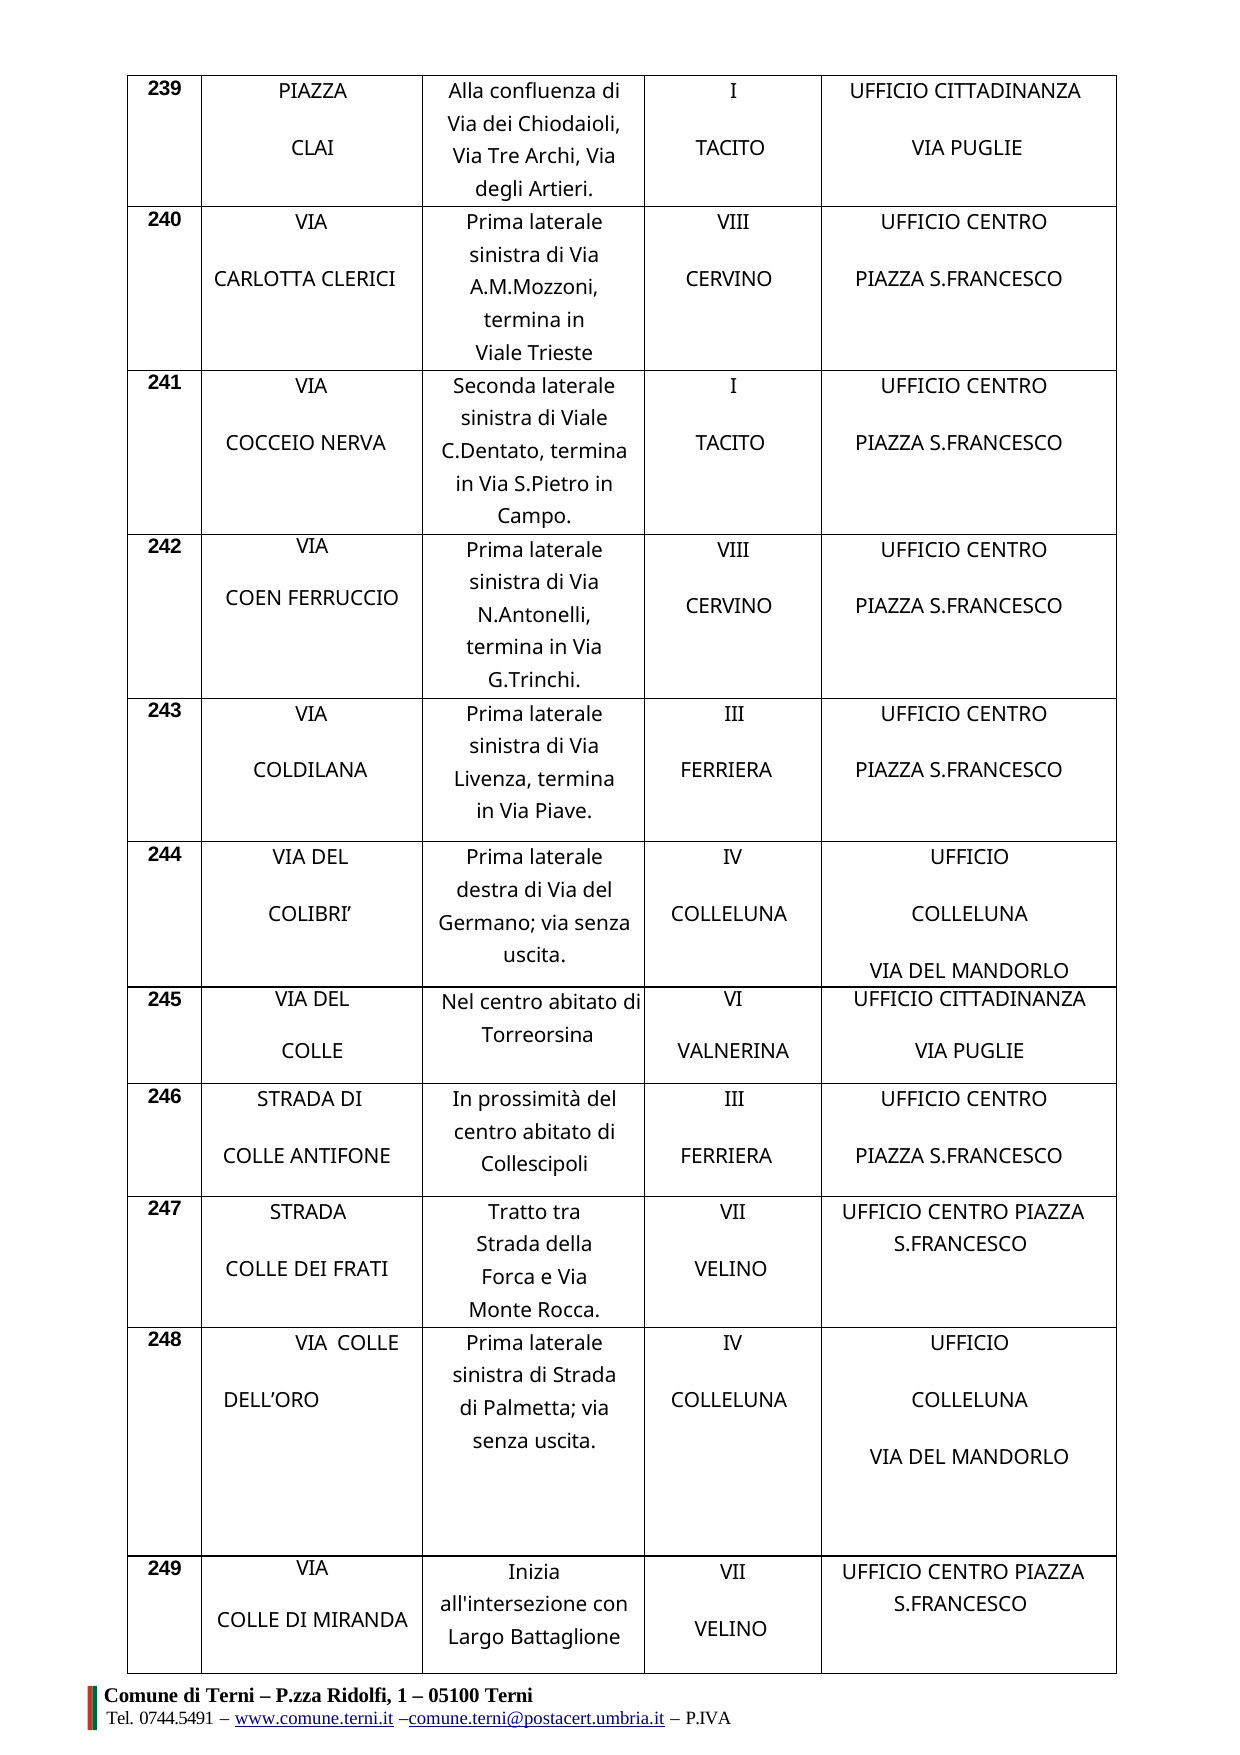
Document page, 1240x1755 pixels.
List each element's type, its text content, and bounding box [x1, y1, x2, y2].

table_cell 247 [128, 1197, 201, 1327]
table_header Inizia all'intersezione con Largo Battaglione [423, 1557, 644, 1673]
table_cell VIA COLDILANA [202, 699, 422, 841]
table_cell Prima laterale sinistra di Via A.M.Mozzoni, termina in Viale Trieste [423, 207, 644, 370]
table_cell IV COLLELUNA [645, 1328, 821, 1555]
table_cell 239 [128, 76, 201, 206]
table_header VIA COLLE DI MIRANDA [202, 1557, 422, 1673]
table_cell UFFICIO CENTRO PIAZZA S.FRANCESCO [822, 535, 1116, 697]
table_cell UFFICIO COLLELUNA VIA DEL MANDORLO [822, 1328, 1116, 1555]
table_header 249 [128, 1557, 201, 1673]
table_cell 245 [128, 988, 201, 1083]
table_cell IV COLLELUNA [645, 842, 821, 986]
table_cell 243 [128, 699, 201, 841]
table_cell UFFICIO CENTRO PIAZZA S.FRANCESCO [822, 699, 1116, 841]
table_cell UFFICIO CITTADINANZA VIA PUGLIE [822, 76, 1116, 206]
table_cell UFFICIO CENTRO PIAZZA S.FRANCESCO [822, 207, 1116, 370]
table_cell UFFICIO CENTRO PIAZZA S.FRANCESCO [822, 1197, 1116, 1327]
table_cell VIII CERVINO [645, 207, 821, 370]
table_cell UFFICIO CENTRO PIAZZA S.FRANCESCO [822, 371, 1116, 534]
table_cell VIA COEN FERRUCCIO [202, 535, 422, 697]
table_cell STRADA COLLE DEI FRATI [202, 1197, 422, 1327]
table_cell Prima laterale sinistra di Strada di Palmetta; via senza uscita. [423, 1328, 644, 1555]
table_cell Prima laterale sinistra di Via Livenza, termina in Via Piave. [423, 699, 644, 841]
table_cell Prima laterale destra di Via del Germano; via senza uscita. [423, 842, 644, 986]
table_cell VIA COCCEIO NERVA [202, 371, 422, 534]
table_cell Tratto tra Strada della Forca e Via Monte Rocca. [423, 1197, 644, 1327]
table_cell 241 [128, 371, 201, 534]
table_cell VIA CARLOTTA CLERICI [202, 207, 422, 370]
table_cell UFFICIO COLLELUNA VIA DEL MANDORLO [822, 842, 1116, 986]
table_cell III FERRIERA [645, 1084, 821, 1196]
table_cell Prima laterale sinistra di Via N.Antonelli, termina in Via G.Trinchi. [423, 535, 644, 697]
table_cell VIA COLLE DELL’ORO [202, 1328, 422, 1555]
table_cell 240 [128, 207, 201, 370]
table_cell VIA DEL COLLE [202, 988, 422, 1083]
table_cell Seconda laterale sinistra di Viale C.Dentato, termina in Via S.Pietro in Campo. [423, 371, 644, 534]
table_cell 242 [128, 535, 201, 697]
table_cell In prossimità del centro abitato di Collescipoli [423, 1084, 644, 1196]
table_cell I TACITO [645, 76, 821, 206]
table_cell 246 [128, 1084, 201, 1196]
table_cell VIII CERVINO [645, 535, 821, 697]
table_cell UFFICIO CITTADINANZA VIA PUGLIE [822, 988, 1116, 1083]
table_cell I TACITO [645, 371, 821, 534]
table_cell III FERRIERA [645, 699, 821, 841]
table_cell STRADA DI COLLE ANTIFONE [202, 1084, 422, 1196]
table_cell UFFICIO CENTRO PIAZZA S.FRANCESCO [822, 1084, 1116, 1196]
table_header VII VELINO [645, 1557, 821, 1673]
table_cell VI VALNERINA [645, 988, 821, 1083]
table_cell Alla confluenza di Via dei Chiodaioli, Via Tre Archi, Via degli Artieri. [423, 76, 644, 206]
table_header UFFICIO CENTRO PIAZZA S.FRANCESCO [822, 1557, 1116, 1673]
table_cell Nel centro abitato di Torreorsina [423, 988, 644, 1083]
table_cell VII VELINO [645, 1197, 821, 1327]
table_cell 244 [128, 842, 201, 986]
table_cell PIAZZA CLAI [202, 76, 422, 206]
table_cell 248 [128, 1328, 201, 1555]
table_cell VIA DEL COLIBRI’ [202, 842, 422, 986]
